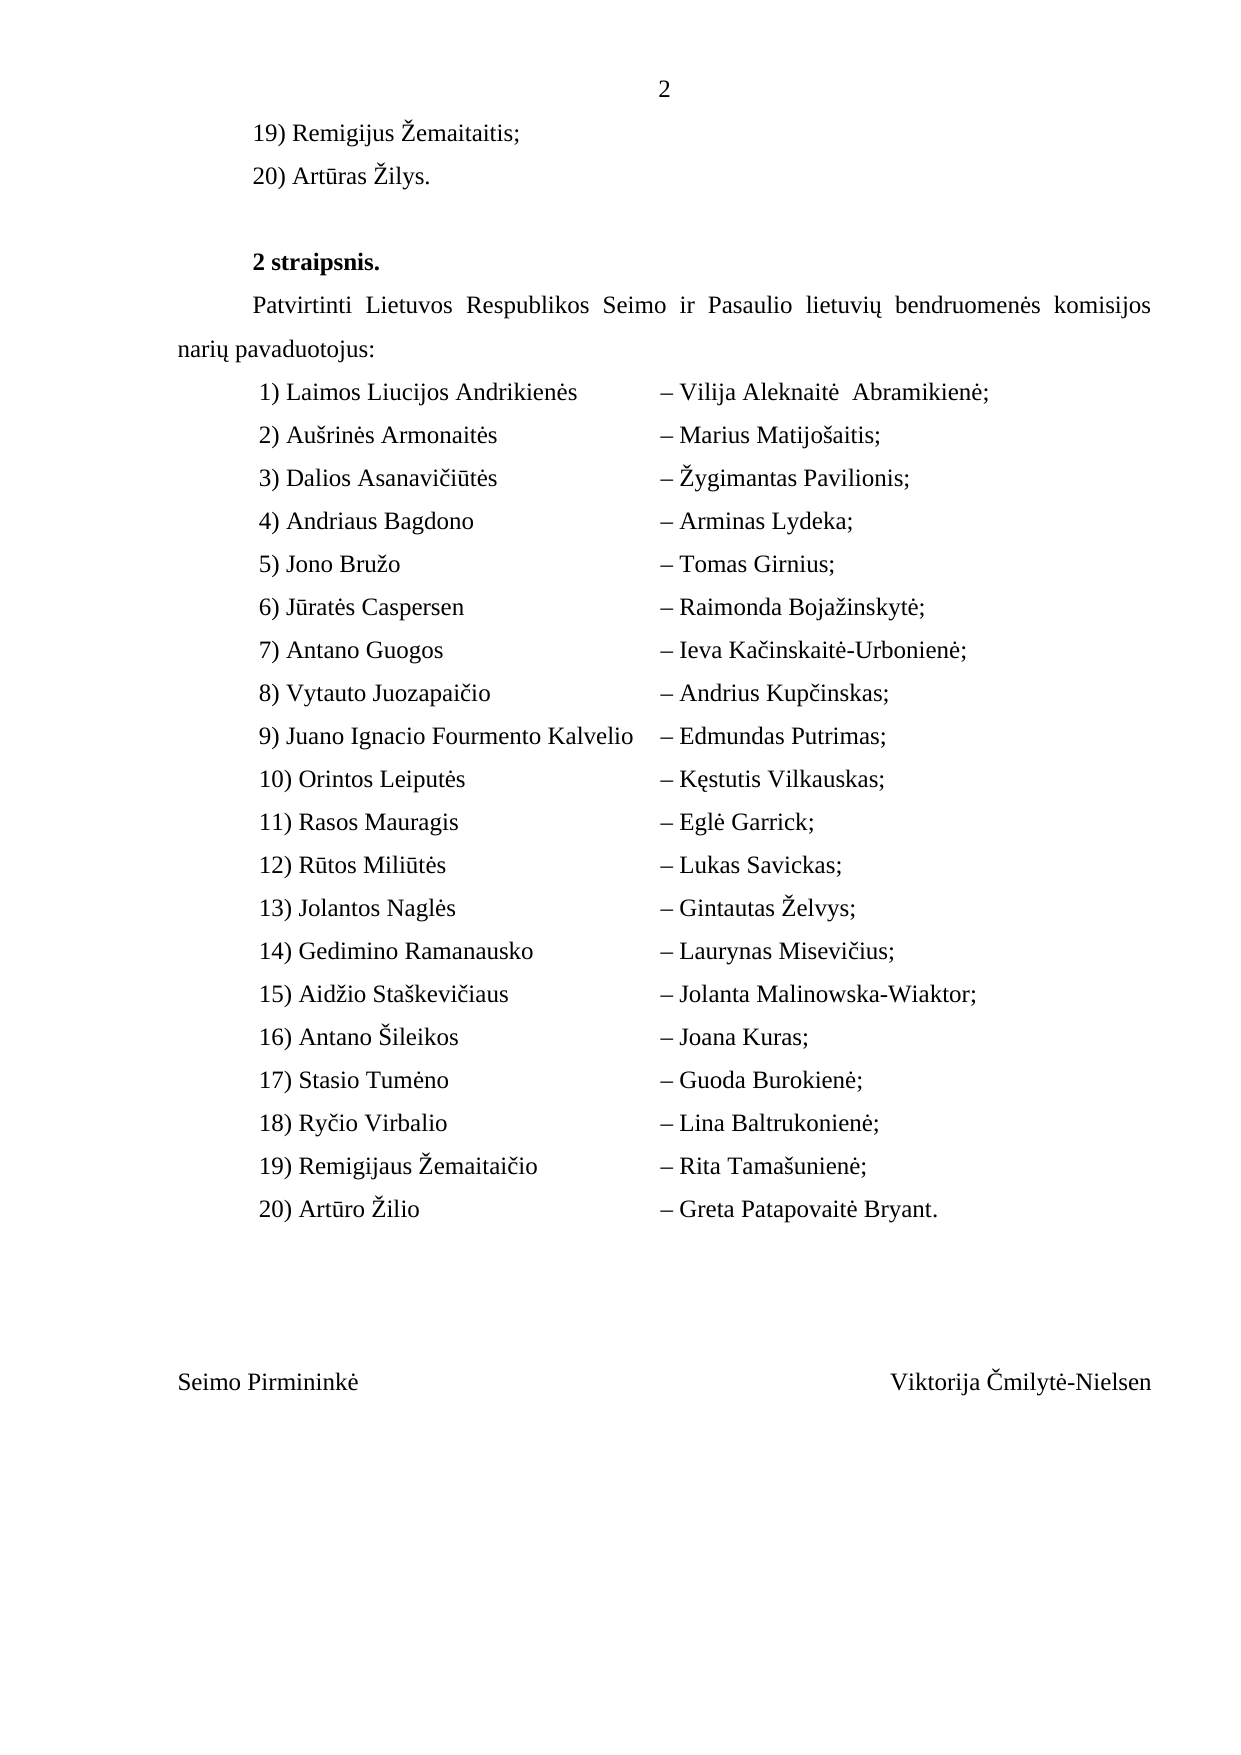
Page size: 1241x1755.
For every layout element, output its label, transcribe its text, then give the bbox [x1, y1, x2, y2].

table_cell – Lukas Savickas; [649, 850, 1151, 893]
table_cell 7) Antano Guogos [248, 635, 649, 678]
table_cell – Laurynas Misevičius; [649, 936, 1151, 979]
table_cell 18) Ryčio Virbalio [248, 1108, 649, 1151]
table_cell 13) Jolantos Naglės [248, 893, 649, 936]
table_cell 8) Vytauto Juozapaičio [248, 678, 649, 721]
table_cell – Rita Tamašunienė; [649, 1151, 1151, 1194]
text Patvirtinti Lietuvos Respublikos Seimo ir Pasaulio lietuvių bendruomenės komisijos narių pavaduotojus: [177, 291, 1152, 362]
table_cell – Raimonda Bojažinskytė; [649, 592, 1151, 635]
table_cell 9) Juano Ignacio Fourmento Kalvelio [248, 721, 649, 764]
table_cell 14) Gedimino Ramanausko [248, 936, 649, 979]
table_cell – Tomas Girnius; [649, 549, 1151, 592]
table_cell 2) Aušrinės Armonaitės [248, 420, 649, 463]
table_cell – Eglė Garrick; [649, 807, 1151, 850]
table_cell 20) Artūro Žilio [248, 1194, 649, 1237]
table_cell – Greta Patapovaitė Bryant. [649, 1194, 1151, 1237]
table_cell 3) Dalios Asanavičiūtės [248, 463, 649, 506]
text 20) Artūras Žilys. [177, 161, 1152, 190]
table_cell 17) Stasio Tumėno [248, 1065, 649, 1108]
table_cell – Edmundas Putrimas; [649, 721, 1151, 764]
table_cell – Marius Matijošaitis; [649, 420, 1151, 463]
table_cell – Žygimantas Pavilionis; [649, 463, 1151, 506]
table_cell 12) Rūtos Miliūtės [248, 850, 649, 893]
table_header 1) Laimos Liucijos Andrikienės [248, 377, 649, 420]
table_cell 15) Aidžio Staškevičiaus [248, 979, 649, 1022]
text 2 straipsnis. [177, 247, 1152, 276]
table_cell – Guoda Burokienė; [649, 1065, 1151, 1108]
table_cell – Joana Kuras; [649, 1022, 1151, 1065]
table_cell 16) Antano Šileikos [248, 1022, 649, 1065]
text 19) Remigijus Žemaitaitis; [177, 118, 1152, 147]
table_cell – Gintautas Želvys; [649, 893, 1151, 936]
table_cell – Kęstutis Vilkauskas; [649, 764, 1151, 807]
table_cell – Jolanta Malinowska-Wiaktor; [649, 979, 1151, 1022]
table_cell – Andrius Kupčinskas; [649, 678, 1151, 721]
table_header – Vilija Aleknaitė Abramikienė; [649, 377, 1151, 420]
table_cell 5) Jono Bružo [248, 549, 649, 592]
table_cell – Arminas Lydeka; [649, 506, 1151, 549]
table_cell 11) Rasos Mauragis [248, 807, 649, 850]
text Seimo Pirmininkė Viktorija Čmilytė-Nielsen [177, 1367, 1152, 1395]
table_cell 4) Andriaus Bagdono [248, 506, 649, 549]
table_cell – Ieva Kačinskaitė-Urbonienė; [649, 635, 1151, 678]
table_cell – Lina Baltrukonienė; [649, 1108, 1151, 1151]
table_cell 19) Remigijaus Žemaitaičio [248, 1151, 649, 1194]
table_cell 10) Orintos Leiputės [248, 764, 649, 807]
table_cell 6) Jūratės Caspersen [248, 592, 649, 635]
